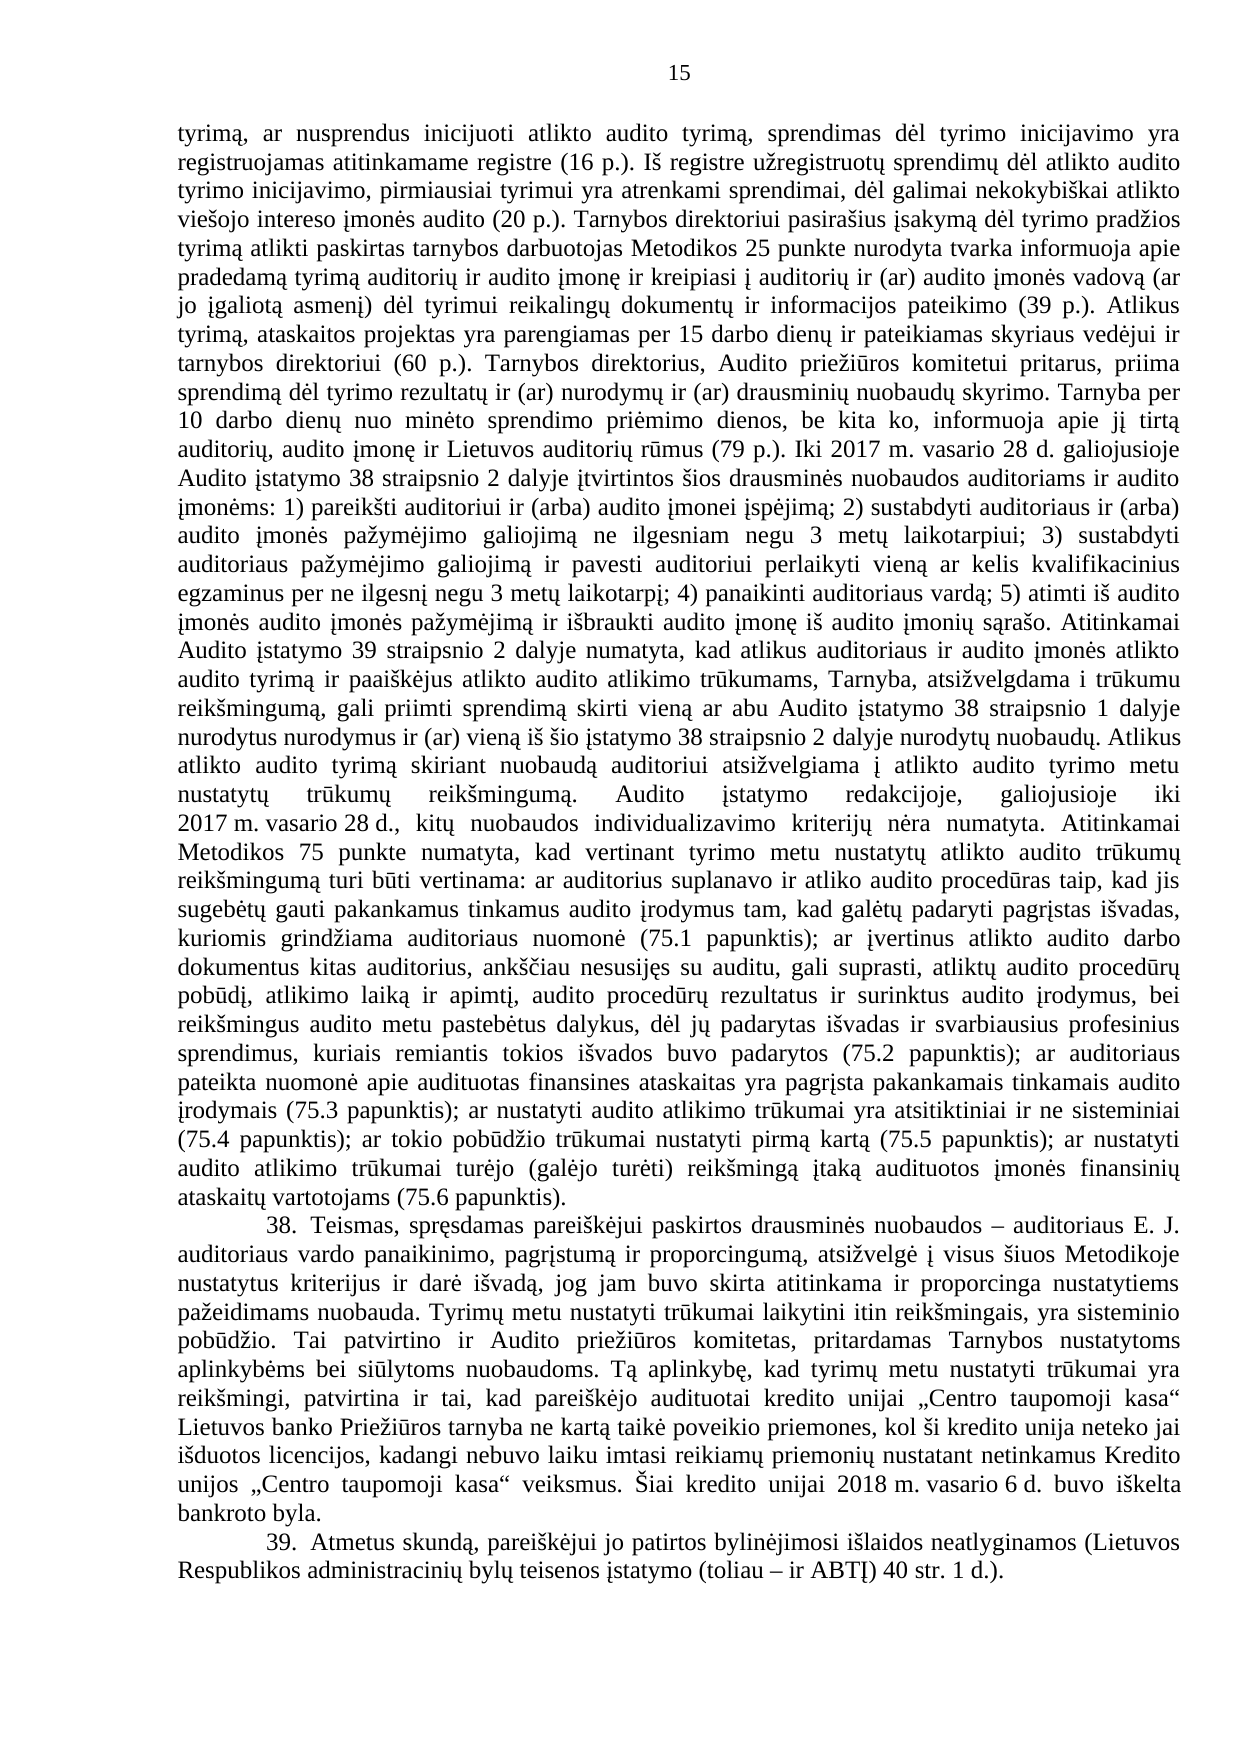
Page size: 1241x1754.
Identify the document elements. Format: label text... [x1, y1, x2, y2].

text 39. Atmetus skundą, pareiškėjui jo patirtos bylinėjimosi išlaidos neatlyginamos (Lietuvos Respublikos administracinių bylų teisenos įstatymo (toliau – ir ABTĮ) 40 str. 1 d.). [177, 1527, 1181, 1584]
text tyrimą, ar nusprendus inicijuoti atlikto audito tyrimą, sprendimas dėl tyrimo inicijavimo yra registruojamas atitinkamame registre (16 p.). Iš registre užregistruotų sprendimų dėl atlikto audito tyrimo inicijavimo, pirmiausiai tyrimui yra atrenkami sprendimai, dėl galimai nekokybiškai atlikto viešojo intereso įmonės audito (20 p.). Tarnybos direktoriui pasirašius įsakymą dėl tyrimo pradžios tyrimą atlikti paskirtas tarnybos darbuotojas Metodikos 25 punkte nurodyta tvarka informuoja apie pradedamą tyrimą auditorių ir audito įmonę ir kreipiasi į auditorių ir (ar) audito įmonės vadovą (ar jo įgaliotą asmenį) dėl tyrimui reikalingų dokumentų ir informacijos pateikimo (39 p.). Atlikus tyrimą, ataskaitos projektas yra parengiamas per 15 darbo dienų ir pateikiamas skyriaus vedėjui ir tarnybos direktoriui (60 p.). Tarnybos direktorius, Audito priežiūros komitetui pritarus, priima sprendimą dėl tyrimo rezultatų ir (ar) nurodymų ir (ar) drausminių nuobaudų skyrimo. Tarnyba per 10 darbo dienų nuo minėto sprendimo priėmimo dienos, be kita ko, informuoja apie jį tirtą auditorių, audito įmonę ir Lietuvos auditorių rūmus (79 p.). Iki 2017 m. vasario 28 d. galiojusioje Audito įstatymo 38 straipsnio 2 dalyje įtvirtintos šios drausminės nuobaudos auditoriams ir audito įmonėms: 1) pareikšti auditoriui ir (arba) audito įmonei įspėjimą; 2) sustabdyti auditoriaus ir (arba) audito įmonės pažymėjimo galiojimą ne ilgesniam negu 3 metų laikotarpiui; 3) sustabdyti auditoriaus pažymėjimo galiojimą ir pavesti auditoriui perlaikyti vieną ar kelis kvalifikacinius egzaminus per ne ilgesnį negu 3 metų laikotarpį; 4) panaikinti auditoriaus vardą; 5) atimti iš audito įmonės audito įmonės pažymėjimą ir išbraukti audito įmonę iš audito įmonių sąrašo. Atitinkamai Audito įstatymo 39 straipsnio 2 dalyje numatyta, kad atlikus auditoriaus ir audito įmonės atlikto audito tyrimą ir paaiškėjus atlikto audito atlikimo trūkumams, Tarnyba, atsižvelgdama i trūkumu reikšmingumą, gali priimti sprendimą skirti vieną ar abu Audito įstatymo 38 straipsnio 1 dalyje nurodytus nurodymus ir (ar) vieną iš šio įstatymo 38 straipsnio 2 dalyje nurodytų nuobaudų. Atlikus atlikto audito tyrimą skiriant nuobaudą auditoriui atsižvelgiama į atlikto audito tyrimo metu nustatytų trūkumų reikšmingumą. Audito įstatymo redakcijoje, galiojusioje iki 2017 m. vasario 28 d., kitų nuobaudos individualizavimo kriterijų nėra numatyta. Atitinkamai Metodikos 75 punkte numatyta, kad vertinant tyrimo metu nustatytų atlikto audito trūkumų reikšmingumą turi būti vertinama: ar auditorius suplanavo ir atliko audito procedūras taip, kad jis sugebėtų gauti pakankamus tinkamus audito įrodymus tam, kad galėtų padaryti pagrįstas išvadas, kuriomis grindžiama auditoriaus nuomonė (75.1 papunktis); ar įvertinus atlikto audito darbo dokumentus kitas auditorius, ankščiau nesusijęs su auditu, gali suprasti, atliktų audito procedūrų pobūdį, atlikimo laiką ir apimtį, audito procedūrų rezultatus ir surinktus audito įrodymus, bei reikšmingus audito metu pastebėtus dalykus, dėl jų padarytas išvadas ir svarbiausius profesinius sprendimus, kuriais remiantis tokios išvados buvo padarytos (75.2 papunktis); ar auditoriaus pateikta nuomonė apie audituotas finansines ataskaitas yra pagrįsta pakankamais tinkamais audito įrodymais (75.3 papunktis); ar nustatyti audito atlikimo trūkumai yra atsitiktiniai ir ne sisteminiai (75.4 papunktis); ar tokio pobūdžio trūkumai nustatyti pirmą kartą (75.5 papunktis); ar nustatyti audito atlikimo trūkumai turėjo (galėjo turėti) reikšmingą įtaką audituotos įmonės finansinių ataskaitų vartotojams (75.6 papunktis). [177, 118, 1181, 1211]
text 38. Teismas, spręsdamas pareiškėjui paskirtos drausminės nuobaudos – auditoriaus E. J. auditoriaus vardo panaikinimo, pagrįstumą ir proporcingumą, atsižvelgė į visus šiuos Metodikoje nustatytus kriterijus ir darė išvadą, jog jam buvo skirta atitinkama ir proporcinga nustatytiems pažeidimams nuobauda. Tyrimų metu nustatyti trūkumai laikytini itin reikšmingais, yra sisteminio pobūdžio. Tai patvirtino ir Audito priežiūros komitetas, pritardamas Tarnybos nustatytoms aplinkybėms bei siūlytoms nuobaudoms. Tą aplinkybę, kad tyrimų metu nustatyti trūkumai yra reikšmingi, patvirtina ir tai, kad pareiškėjo audituotai kredito unijai „Centro taupomoji kasa“ Lietuvos banko Priežiūros tarnyba ne kartą taikė poveikio priemones, kol ši kredito unija neteko jai išduotos licencijos, kadangi nebuvo laiku imtasi reikiamų priemonių nustatant netinkamus Kredito unijos „Centro taupomoji kasa“ veiksmus. Šiai kredito unijai 2018 m. vasario 6 d. buvo iškelta bankroto byla. [177, 1211, 1181, 1527]
